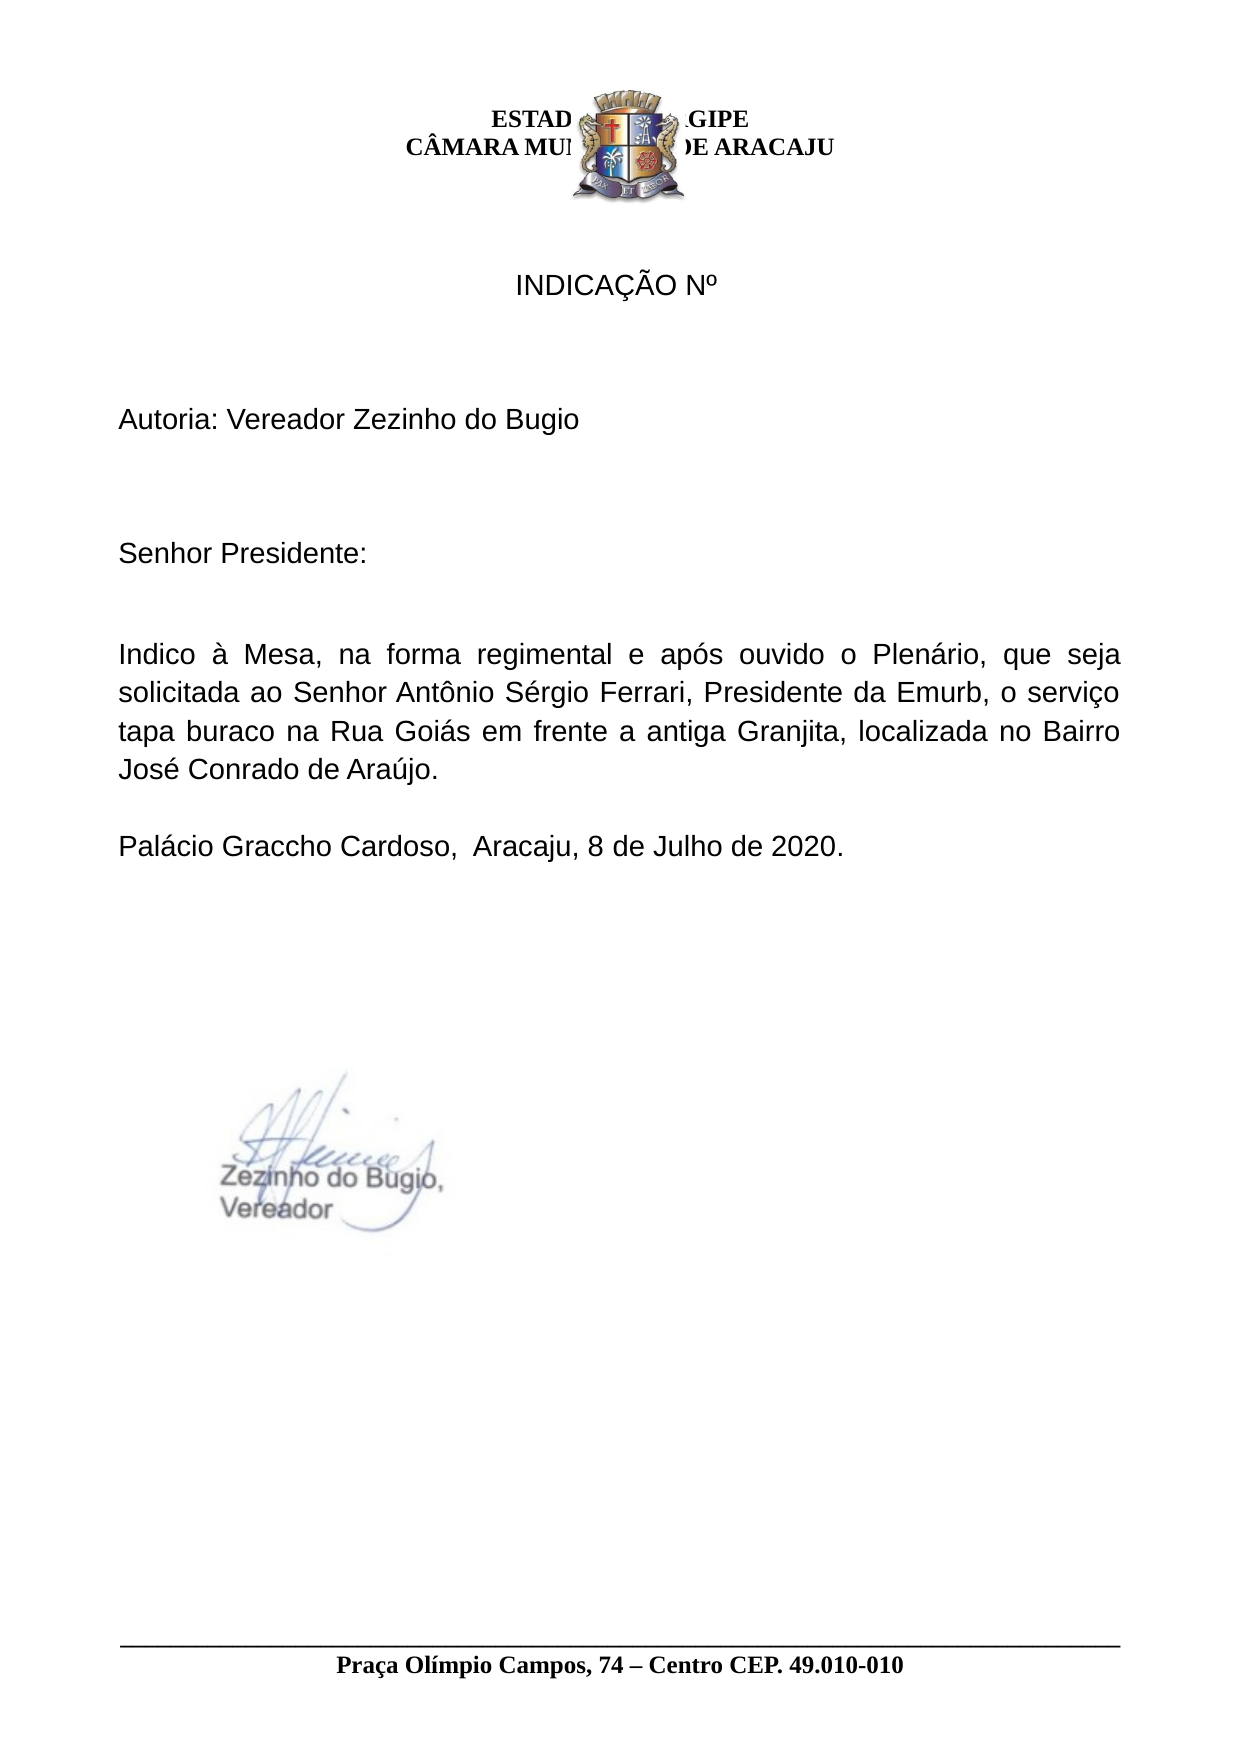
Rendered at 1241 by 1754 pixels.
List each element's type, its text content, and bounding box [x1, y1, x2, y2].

text Autoria: Vereador Zezinho do Bugio [118, 402, 1122, 436]
text Palácio Graccho Cardoso, Aracaju, 8 de Julho de 2020. [118, 829, 1122, 863]
text Senhor Presidente: [118, 536, 1122, 570]
text Indico à Mesa, na forma regimental e após ouvido o Plenário, que seja solicitada ao Senhor Antônio Sérgio Ferrari, Presidente da Emurb, o serviço tapa buraco na Rua Goiás em frente a antiga Granjita, localizada no Bairro José Conrado de Araújo. [118, 637, 1122, 786]
text INDICAÇÃO Nº [118, 268, 1122, 301]
